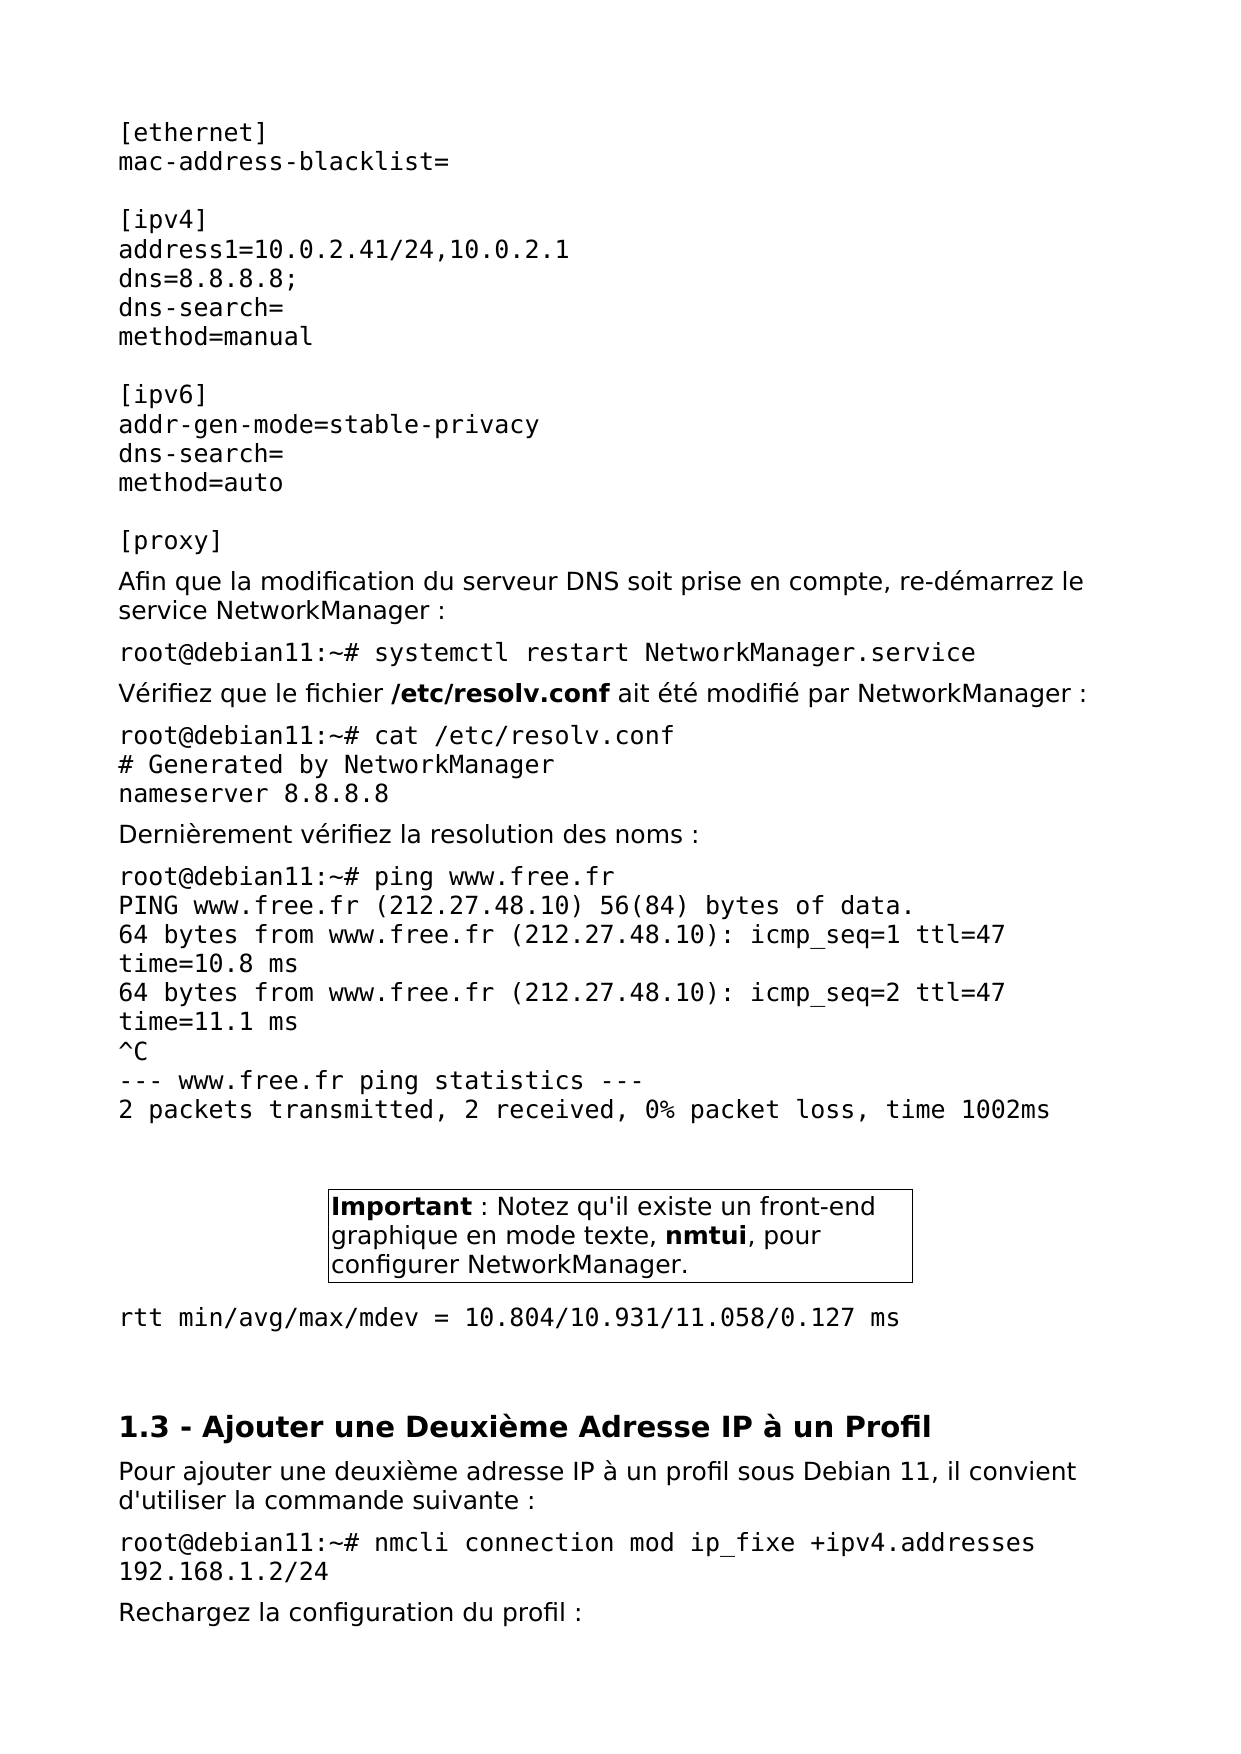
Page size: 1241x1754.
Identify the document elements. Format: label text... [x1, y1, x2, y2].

text Pour ajouter une deuxième adresse IP à un profil sous Debian 11, il convient d'utiliser la commande suivante : [118, 1457, 1122, 1516]
text Afin que la modification du serveur DNS soit prise en compte, re-démarrez le service NetworkManager : [118, 567, 1122, 626]
subtitle 1.3 - Ajouter une Deuxième Adresse IP à un Profil [118, 1411, 1122, 1445]
text Dernièrement vérifiez la resolution des noms : [118, 820, 1122, 849]
text Vérifiez que le fichier /etc/resolv.conf ait été modifié par NetworkManager : [118, 679, 1122, 708]
text [ethernet] mac-address-blacklist= [ipv4] address1=10.0.2.41/24,10.0.2.1 dns=8.8.8.8; dns-search= method=manual [ipv6] addr-gen-mode=stable-privacy dns-search= method=auto [proxy] [118, 118, 1122, 556]
text Rechargez la configuration du profil : [118, 1598, 1122, 1627]
text root@debian11:~# ping www.free.fr PING www.free.fr (212.27.48.10) 56(84) bytes of data. 64 bytes from www.free.fr (212.27.48.10): icmp_seq=1 ttl=47 time=10.8 ms 64 bytes from www.free.fr (212.27.48.10): icmp_seq=2 ttl=47 time=11.1 ms ^C --- www.free.fr ping statistics --- 2 packets transmitted, 2 received, 0% packet loss, time 1002ms rtt min/avg/max/mdev = 10.804/10.931/11.058/0.127 ms [118, 862, 1122, 1332]
text root@debian11:~# systemctl restart NetworkManager.service [118, 638, 1122, 667]
text root@debian11:~# nmcli connection mod ip_fixe +ipv4.addresses 192.168.1.2/24 [118, 1528, 1122, 1586]
text root@debian11:~# cat /etc/resolv.conf # Generated by NetworkManager nameserver 8.8.8.8 [118, 721, 1122, 808]
table_header Important : Notez qu'il existe un front-end graphique en mode texte, nmtui, pour configurer NetworkManager. [329, 1190, 912, 1282]
